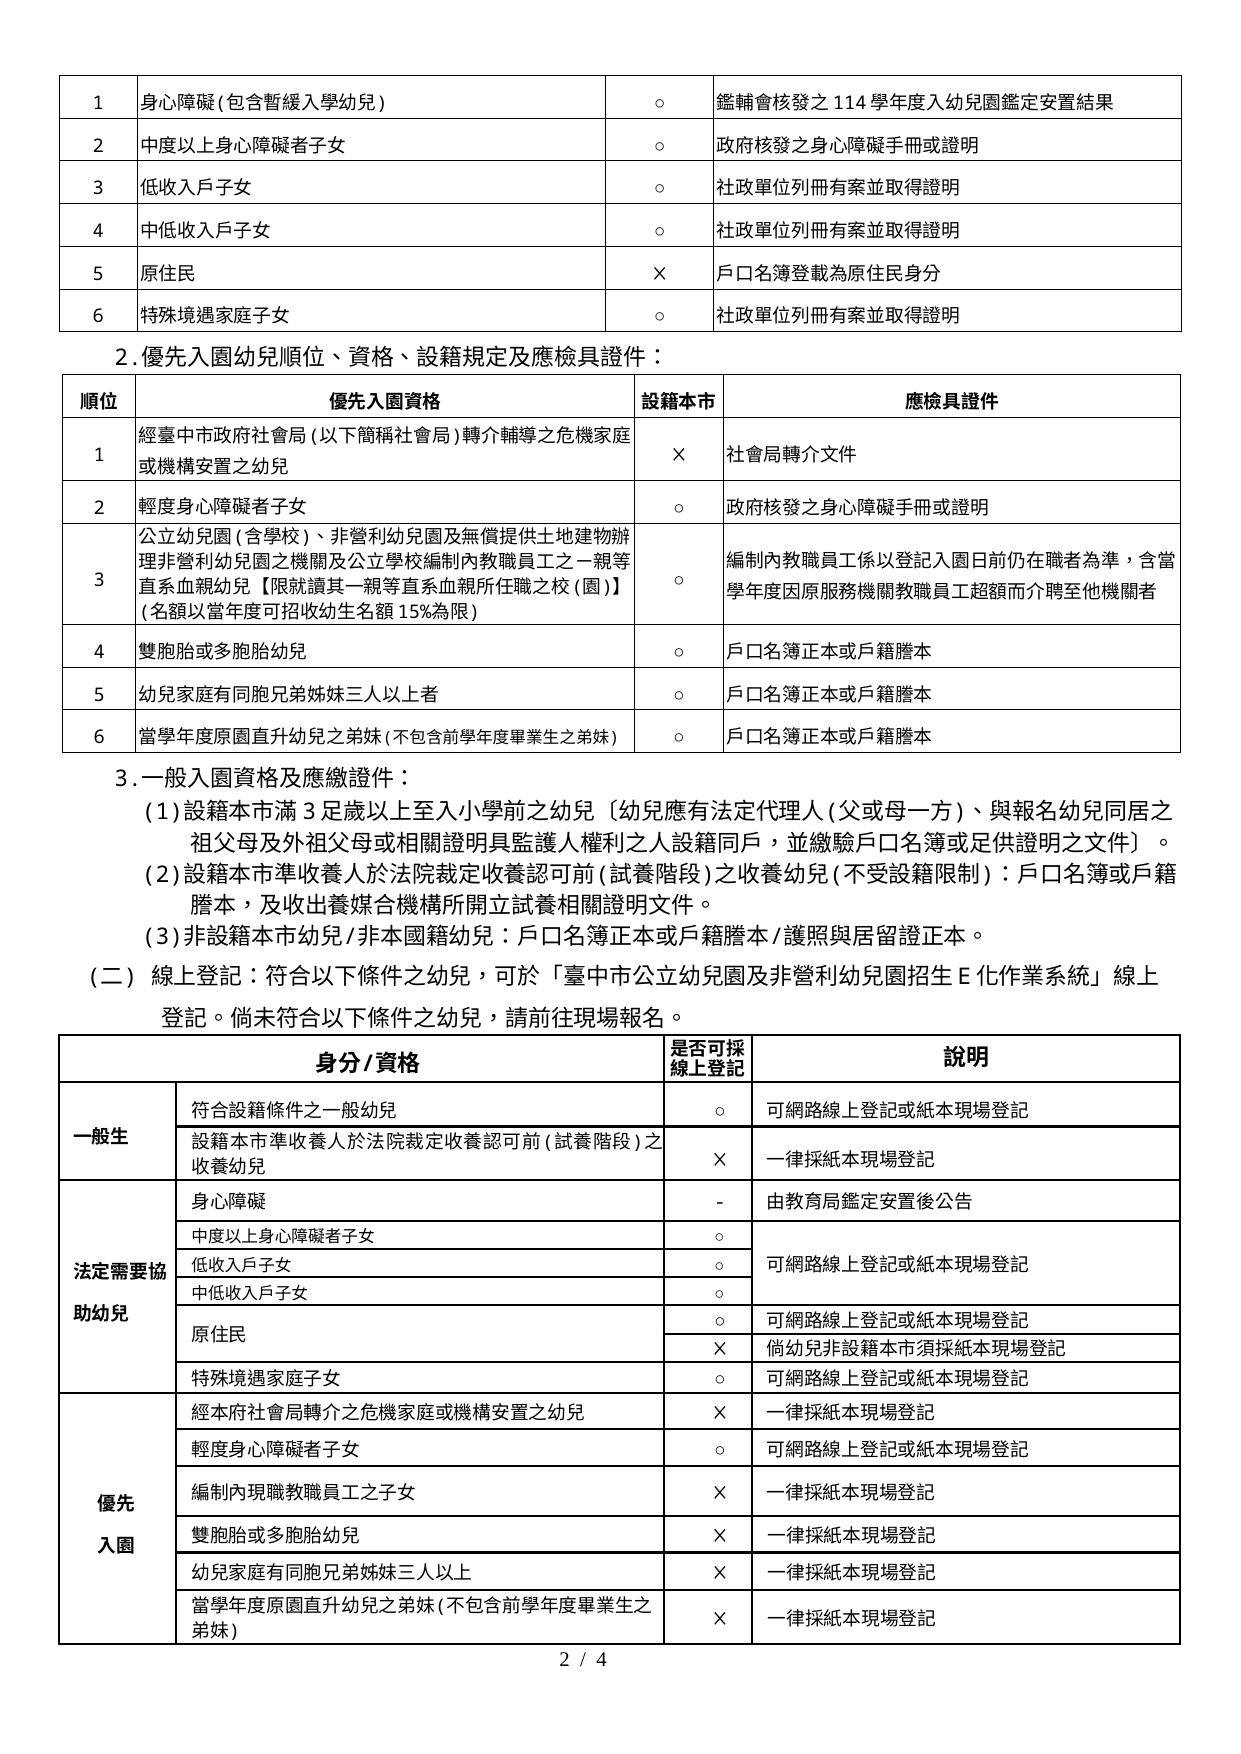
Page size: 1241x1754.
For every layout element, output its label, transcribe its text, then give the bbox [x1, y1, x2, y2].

table_cell 低收入戶子女 [177, 1250, 663, 1276]
table_cell 特殊境遇家庭子女 [138, 290, 605, 331]
table_cell 鑑輔會核發之114學年度入幼兒園鑑定安置結果 [714, 76, 1181, 118]
table_cell 4 [63, 625, 135, 667]
table_cell 當學年度原園直升幼兒之弟妹(不包含前學年度畢業生之弟妹) [136, 710, 634, 752]
table_cell 當學年度原園直升幼兒之弟妹(不包含前學年度畢業生之弟妹) [177, 1591, 663, 1643]
table_header 順位 [63, 375, 135, 417]
table_cell 原住民 [138, 247, 605, 288]
table_header 設籍本市 [635, 375, 723, 417]
table_cell 雙胞胎或多胞胎幼兒 [177, 1517, 663, 1551]
table_cell 特殊境遇家庭子女 [177, 1363, 663, 1392]
table_cell ○ [606, 290, 713, 331]
table_cell ╳ [665, 1335, 751, 1361]
table_cell 一律採紙本現場登記 [753, 1394, 1179, 1428]
table_cell 一律採紙本現場登記 [753, 1517, 1179, 1551]
table_cell ○ [635, 668, 723, 709]
text (2)設籍本市準收養人於法院裁定收養認可前(試養階段)之收養幼兒(不受設籍限制)：戶口名簿或戶籍謄本，及收出養媒合機構所開立試養相關證明文件。 [59, 857, 1181, 920]
table_cell ○ [665, 1363, 751, 1392]
table_cell ○ [635, 481, 723, 523]
table_header 說明 [753, 1036, 1179, 1081]
table_cell ╳ [606, 247, 713, 288]
table_cell 5 [60, 247, 137, 288]
table_cell 社會局轉介文件 [724, 418, 1180, 480]
table_cell 輕度身心障礙者子女 [177, 1430, 663, 1465]
table_cell ╳ [665, 1554, 751, 1589]
table_cell 可網路線上登記或紙本現場登記 [753, 1083, 1179, 1125]
table_cell 符合設籍條件之一般幼兒 [177, 1083, 663, 1125]
table_cell 雙胞胎或多胞胎幼兒 [136, 625, 634, 667]
table_cell 戶口名簿正本或戶籍謄本 [724, 668, 1180, 709]
table_header 身分/資格 [60, 1036, 663, 1081]
table_cell 身心障礙 [177, 1181, 663, 1219]
table_cell ○ [665, 1250, 751, 1276]
table_cell 公立幼兒園(含學校)、非營利幼兒園及無償提供土地建物辦理非營利幼兒園之機關及公立學校編制內教職員工之ㄧ親等直系血親幼兒【限就讀其一親等直系血親所任職之校(園)】(名額以當年度可招收幼生名額15%為限) [136, 524, 634, 624]
table_header 應檢具證件 [724, 375, 1180, 417]
table_cell ○ [606, 204, 713, 246]
table_cell 經臺中市政府社會局(以下簡稱社會局)轉介輔導之危機家庭或機構安置之幼兒 [136, 418, 634, 480]
text 2.優先入園幼兒順位、資格、設籍規定及應檢具證件： [59, 332, 1181, 374]
table_cell 設籍本市準收養人於法院裁定收養認可前(試養階段)之收養幼兒 [177, 1128, 663, 1179]
text (二) 線上登記：符合以下條件之幼兒，可於「臺中市公立幼兒園及非營利幼兒園招生E化作業系統」線上登記。倘未符合以下條件之幼兒，請前往現場報名。 [59, 951, 1181, 1034]
table_cell ╳ [635, 418, 723, 480]
table_cell 幼兒家庭有同胞兄弟姊妹三人以上 [177, 1554, 663, 1589]
table_cell 中度以上身心障礙者子女 [138, 119, 605, 160]
table_cell 中低收入戶子女 [138, 204, 605, 246]
table_cell 3 [63, 524, 135, 624]
table_cell 2 [60, 119, 137, 160]
table_cell ○ [665, 1278, 751, 1304]
table_cell 輕度身心障礙者子女 [136, 481, 634, 523]
table_cell 一律採紙本現場登記 [753, 1554, 1179, 1589]
table_cell ○ [635, 625, 723, 667]
table_cell 戶口名簿正本或戶籍謄本 [724, 625, 1180, 667]
table_cell 戶口名簿登載為原住民身分 [714, 247, 1181, 288]
table_cell 社政單位列冊有案並取得證明 [714, 161, 1181, 203]
table_cell 身心障礙(包含暫緩入學幼兒) [138, 76, 605, 118]
table_cell 4 [60, 204, 137, 246]
table_cell 1 [60, 76, 137, 118]
table_cell 1 [63, 418, 135, 480]
text (3)非設籍本市幼兒/非本國籍幼兒：戶口名簿正本或戶籍謄本/護照與居留證正本。 [59, 920, 1181, 951]
table_cell ○ [665, 1306, 751, 1332]
table_cell 可網路線上登記或紙本現場登記 [753, 1306, 1179, 1332]
text 3.一般入園資格及應繳證件： [59, 753, 1181, 795]
table_cell 倘幼兒非設籍本市須採紙本現場登記 [753, 1335, 1179, 1361]
table_cell 政府核發之身心障礙手冊或證明 [724, 481, 1180, 523]
table_cell 一律採紙本現場登記 [753, 1591, 1179, 1643]
table_cell 一律採紙本現場登記 [753, 1128, 1179, 1179]
table_cell 2 [63, 481, 135, 523]
table_cell 6 [63, 710, 135, 752]
table_cell ○ [606, 76, 713, 118]
table_cell ╳ [665, 1517, 751, 1551]
table_header 是否可採線上登記 [665, 1036, 751, 1081]
text (1)設籍本市滿3足歲以上至入小學前之幼兒〔幼兒應有法定代理人(父或母一方)、與報名幼兒同居之祖父母及外祖父母或相關證明具監護人權利之人設籍同戶，並繳驗戶口名簿或足供證明之文件〕。 [59, 795, 1181, 857]
table_cell 幼兒家庭有同胞兄弟姊妹三人以上者 [136, 668, 634, 709]
table_cell 可網路線上登記或紙本現場登記 [753, 1430, 1179, 1465]
table_cell 法定需要協助幼兒 [60, 1181, 175, 1392]
table_cell - [665, 1181, 751, 1219]
table_cell ○ [665, 1222, 751, 1248]
table_cell 社政單位列冊有案並取得證明 [714, 204, 1181, 246]
table_cell 一律採紙本現場登記 [753, 1467, 1179, 1514]
table_cell 一般生 [60, 1083, 175, 1179]
table_cell 編制內現職教職員工之子女 [177, 1467, 663, 1514]
table_cell ○ [606, 161, 713, 203]
table_cell ○ [606, 119, 713, 160]
table_cell 中低收入戶子女 [177, 1278, 663, 1304]
table_header 優先入園資格 [136, 375, 634, 417]
table_cell 可網路線上登記或紙本現場登記 [753, 1222, 1179, 1304]
table_cell 3 [60, 161, 137, 203]
table_cell ○ [665, 1083, 751, 1125]
table_cell 經本府社會局轉介之危機家庭或機構安置之幼兒 [177, 1394, 663, 1428]
table_cell 中度以上身心障礙者子女 [177, 1222, 663, 1248]
table_cell 政府核發之身心障礙手冊或證明 [714, 119, 1181, 160]
table_cell 優先 入園 [60, 1394, 175, 1643]
table_cell 原住民 [177, 1306, 663, 1361]
table_cell ╳ [665, 1128, 751, 1179]
table_cell 戶口名簿正本或戶籍謄本 [724, 710, 1180, 752]
table_cell 由教育局鑑定安置後公告 [753, 1181, 1179, 1219]
table_cell ○ [635, 524, 723, 624]
table_cell 6 [60, 290, 137, 331]
table_cell 社政單位列冊有案並取得證明 [714, 290, 1181, 331]
table_cell 可網路線上登記或紙本現場登記 [753, 1363, 1179, 1392]
table_cell ╳ [665, 1394, 751, 1428]
table_cell 低收入戶子女 [138, 161, 605, 203]
table_cell ╳ [665, 1591, 751, 1643]
table_cell 編制內教職員工係以登記入園日前仍在職者為準，含當學年度因原服務機關教職員工超額而介聘至他機關者 [724, 524, 1180, 624]
table_cell ○ [635, 710, 723, 752]
table_cell ╳ [665, 1467, 751, 1514]
table_cell 5 [63, 668, 135, 709]
table_cell ○ [665, 1430, 751, 1465]
